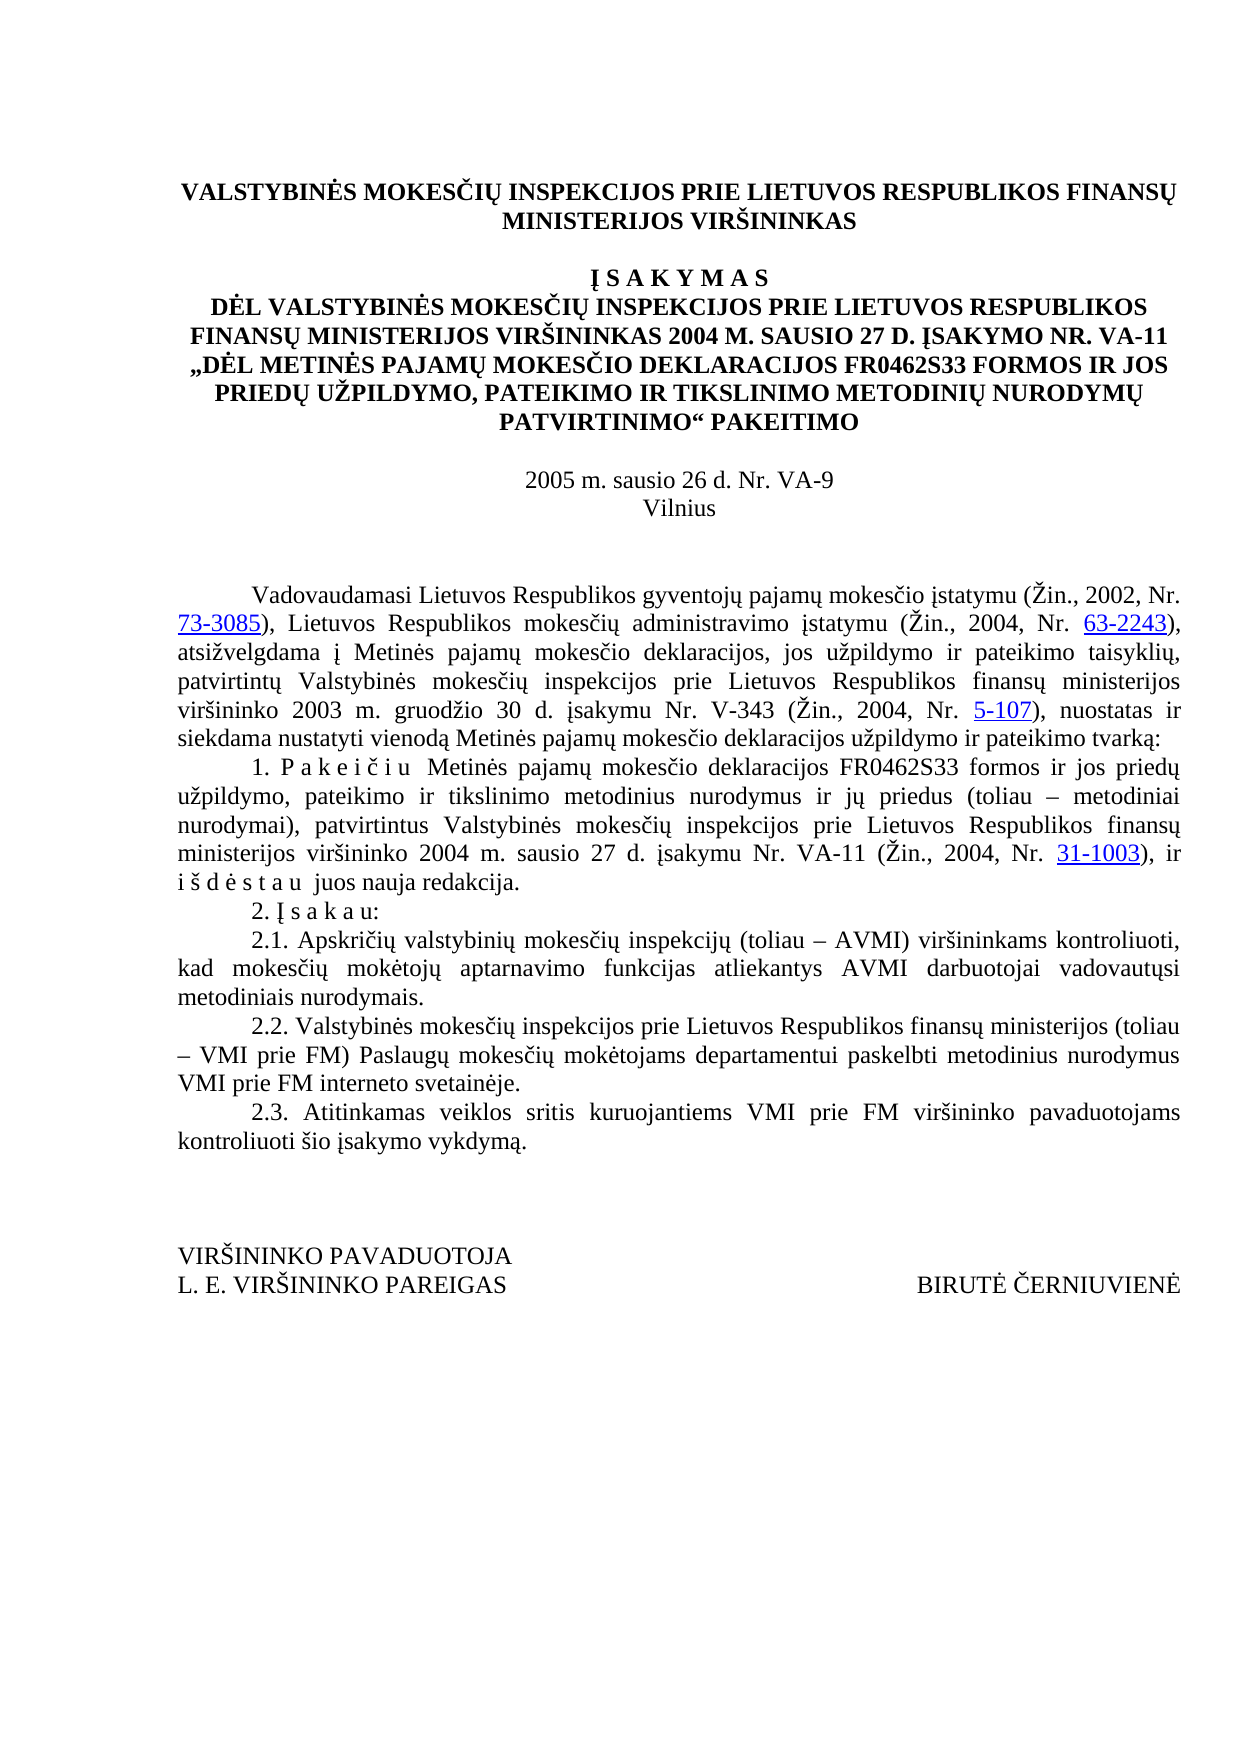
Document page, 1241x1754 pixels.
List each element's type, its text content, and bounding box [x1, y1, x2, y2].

text 2. Įsakau: [177, 896, 1181, 925]
text 2.3. Atitinkamas veiklos sritis kuruojantiems VMI prie FM viršininko pavaduotojams kontroliuoti šio įsakymo vykdymą. [177, 1097, 1181, 1155]
text 2.2. Valstybinės mokesčių inspekcijos prie Lietuvos Respublikos finansų ministerijos (toliau – VMI prie FM) Paslaugų mokesčių mokėtojams departamentui paskelbti metodinius nurodymus VMI prie FM interneto svetainėje. [177, 1011, 1181, 1097]
text L. E. VIRŠININKO PAREIGAS BIRUTĖ ČERNIUVIENĖ [177, 1270, 1181, 1298]
text Vadovaudamasi Lietuvos Respublikos gyventojų pajamų mokesčio įstatymu (Žin., 2002, Nr. 73-3085), Lietuvos Respublikos mokesčių administravimo įstatymu (Žin., 2004, Nr. 63-2243), atsižvelgdama į Metinės pajamų mokesčio deklaracijos, jos užpildymo ir pateikimo taisyklių, patvirtintų Valstybinės mokesčių inspekcijos prie Lietuvos Respublikos finansų ministerijos viršininko 2003 m. gruodžio 30 d. įsakymu Nr. V-343 (Žin., 2004, Nr. 5-107), nuostatas ir siekdama nustatyti vienodą Metinės pajamų mokesčio deklaracijos užpildymo ir pateikimo tvarką: [177, 580, 1181, 752]
text Vilnius [177, 493, 1181, 522]
text VIRŠININKO PAVADUOTOJA [177, 1241, 1181, 1270]
text 2.1. Apskričių valstybinių mokesčių inspekcijų (toliau – AVMI) viršininkams kontroliuoti, kad mokesčių mokėtojų aptarnavimo funkcijas atliekantys AVMI darbuotojai vadovautųsi metodiniais nurodymais. [177, 925, 1181, 1011]
text 1. Pakeičiu Metinės pajamų mokesčio deklaracijos FR0462S33 formos ir jos priedų užpildymo, pateikimo ir tikslinimo metodinius nurodymus ir jų priedus (toliau – metodiniai nurodymai), patvirtintus Valstybinės mokesčių inspekcijos prie Lietuvos Respublikos finansų ministerijos viršininko 2004 m. sausio 27 d. įsakymu Nr. VA-11 (Žin., 2004, Nr. 31-1003), ir išdėstau juos nauja redakcija. [177, 752, 1181, 896]
text 2005 m. sausio 26 d. Nr. VA-9 [177, 465, 1181, 493]
text VALSTYBINĖS MOKESČIŲ INSPEKCIJOS PRIE LIETUVOS RESPUBLIKOS FINANSŲ MINISTERIJOS VIRŠININKAS [177, 177, 1181, 235]
text DĖL VALSTYBINĖS MOKESČIŲ INSPEKCIJOS PRIE LIETUVOS RESPUBLIKOS FINANSŲ MINISTERIJOS VIRŠININKAS 2004 M. SAUSIO 27 D. ĮSAKYMO NR. VA-11 „DĖL METINĖS PAJAMŲ MOKESČIO DEKLARACIJOS FR0462S33 FORMOS IR JOS PRIEDŲ UŽPILDYMO, PATEIKIMO IR TIKSLINIMO METODINIŲ NURODYMŲ PATVIRTINIMO“ PAKEITIMO [177, 292, 1181, 436]
text Į S A K Y M A S [177, 263, 1181, 292]
